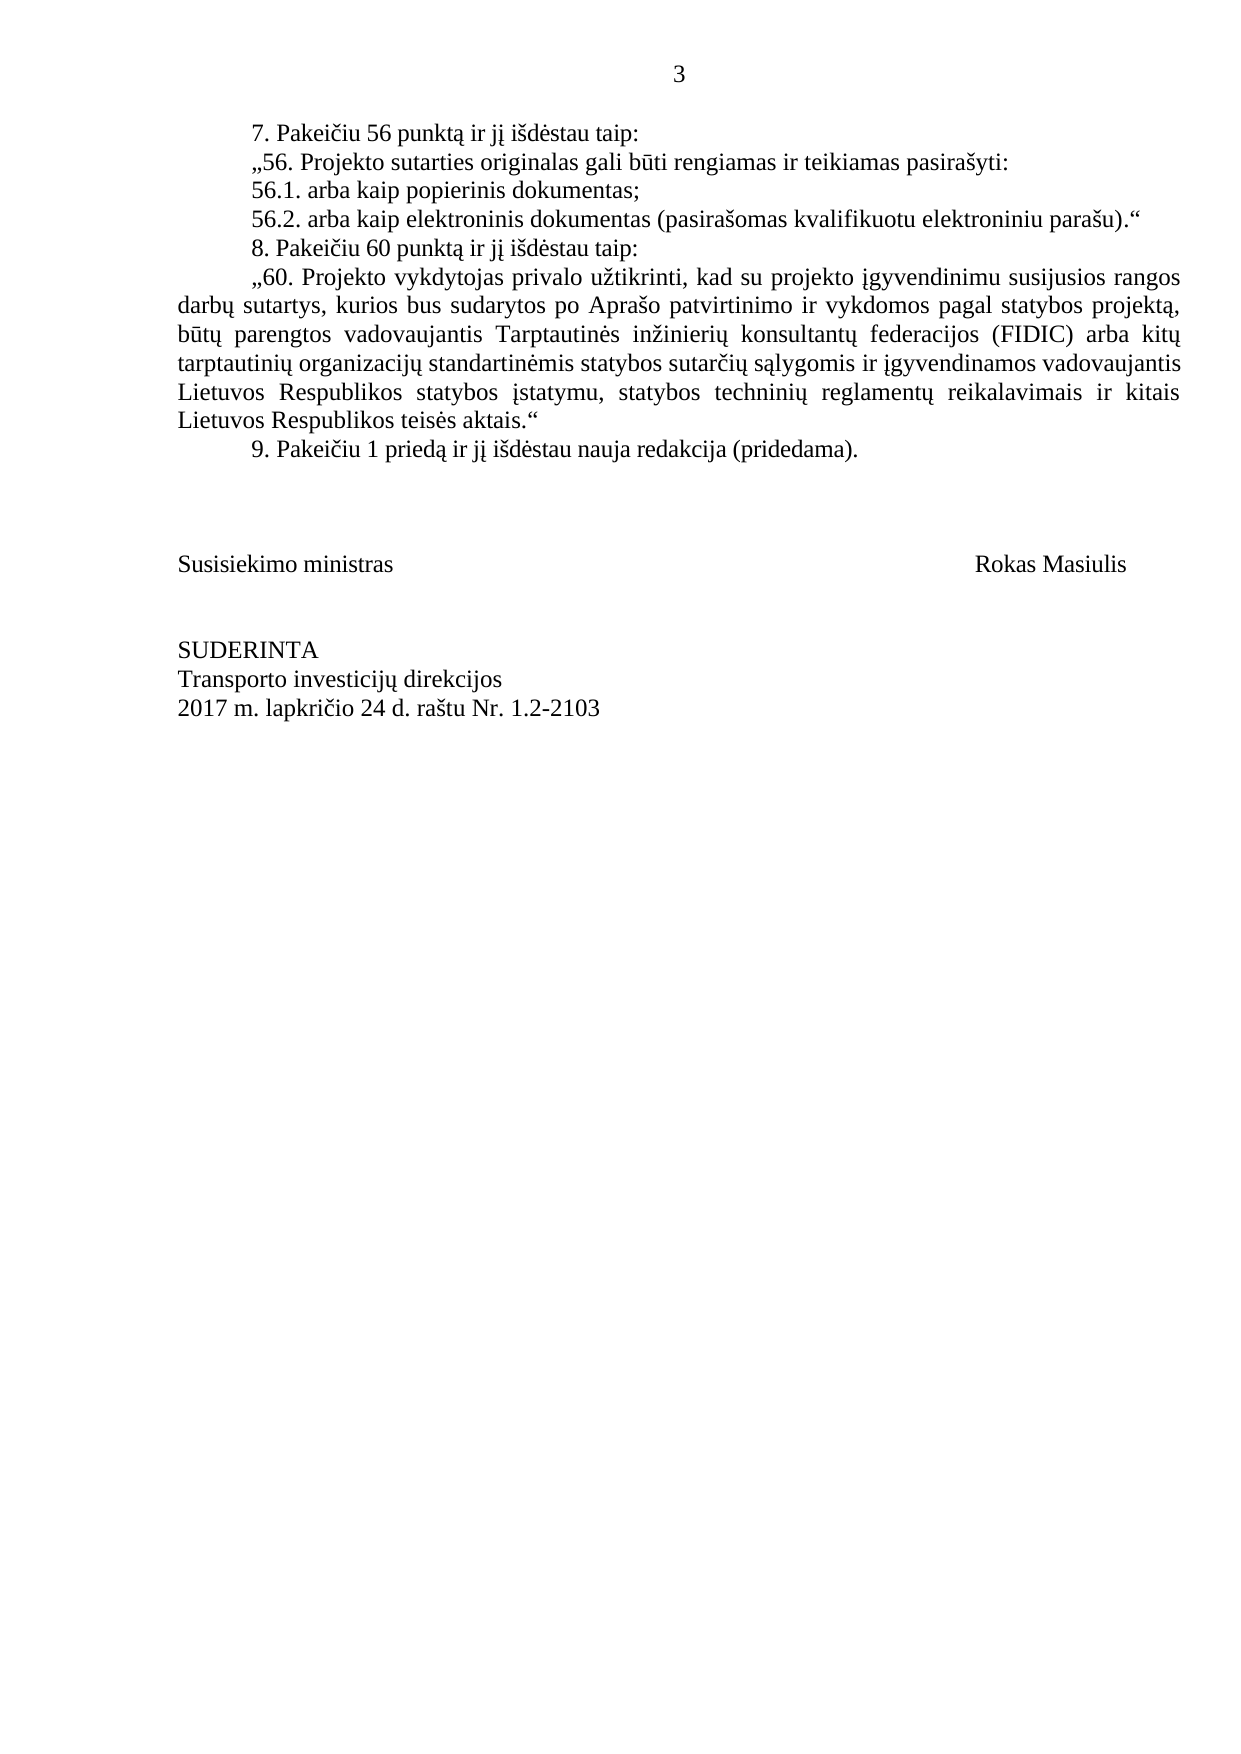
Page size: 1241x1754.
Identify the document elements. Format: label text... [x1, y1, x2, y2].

text 56.1. arba kaip popierinis dokumentas; [177, 176, 1181, 204]
text 9. Pakeičiu 1 priedą ir jį išdėstau nauja redakcija (pridedama). [177, 434, 1181, 463]
text „56. Projekto sutarties originalas gali būti rengiamas ir teikiamas pasirašyti: [177, 147, 1181, 176]
text „60. Projekto vykdytojas privalo užtikrinti, kad su projekto įgyvendinimu susijusios rangos darbų sutartys, kurios bus sudarytos po Aprašo patvirtinimo ir vykdomos pagal statybos projektą, būtų parengtos vadovaujantis Tarptautinės inžinierių konsultantų federacijos (FIDIC) arba kitų tarptautinių organizacijų standartinėmis statybos sutarčių sąlygomis ir įgyvendinamos vadovaujantis Lietuvos Respublikos statybos įstatymu, statybos techninių reglamentų reikalavimais ir kitais Lietuvos Respublikos teisės aktais.“ [177, 262, 1181, 434]
text 2017 m. lapkričio 24 d. raštu Nr. 1.2-2103 [177, 693, 1181, 722]
text Transporto investicijų direkcijos [177, 664, 1181, 693]
text 8. Pakeičiu 60 punktą ir jį išdėstau taip: [177, 233, 1181, 262]
text Susisiekimo ministras Rokas Masiulis [177, 549, 1181, 578]
text 7. Pakeičiu 56 punktą ir jį išdėstau taip: [177, 118, 1181, 147]
text SUDERINTA [177, 636, 1181, 664]
text 56.2. arba kaip elektroninis dokumentas (pasirašomas kvalifikuotu elektroniniu parašu).“ [177, 204, 1181, 233]
